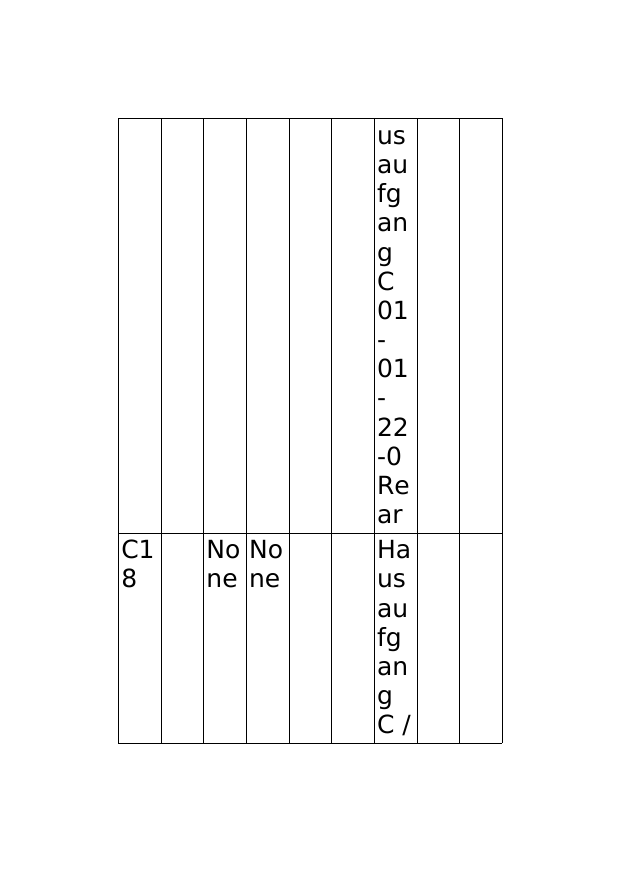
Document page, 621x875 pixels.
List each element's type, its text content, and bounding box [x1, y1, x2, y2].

table_cell [290, 119, 331, 532]
table_cell [332, 534, 374, 742]
table_cell [162, 534, 203, 742]
table_cell [290, 534, 331, 742]
table_cell [460, 119, 502, 532]
table_cell [247, 119, 289, 532]
table_cell C18 [119, 534, 161, 742]
table_cell [162, 119, 203, 532]
table_cell [418, 119, 459, 532]
table_cell [332, 119, 374, 532]
table_cell Hausaufgang C / [375, 534, 417, 742]
table_cell [418, 534, 459, 742]
table_cell None [204, 534, 246, 742]
table_cell [204, 119, 246, 532]
table_cell usaufgang C 01-01-22-0 Rear [375, 119, 417, 532]
table_cell [119, 119, 161, 532]
table_cell None [247, 534, 289, 742]
table_cell [460, 534, 502, 742]
